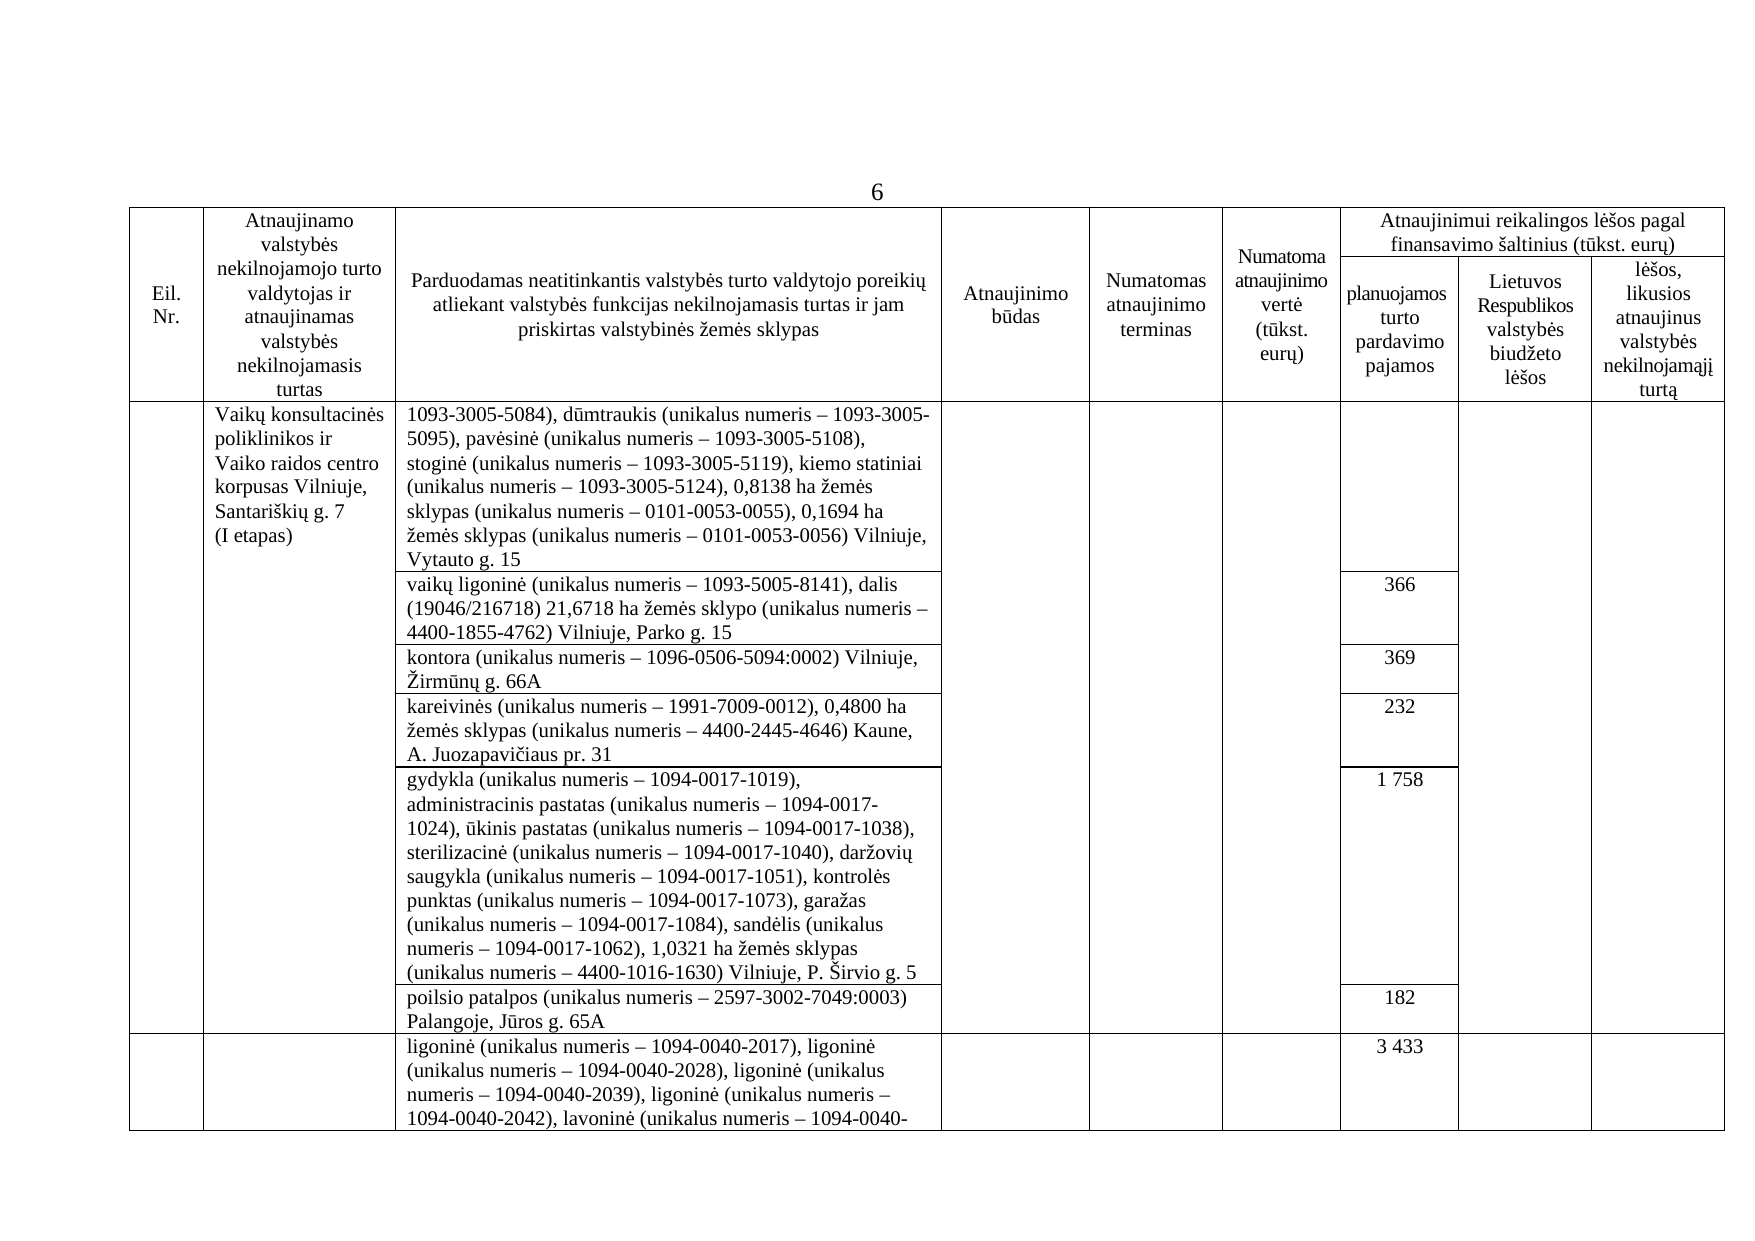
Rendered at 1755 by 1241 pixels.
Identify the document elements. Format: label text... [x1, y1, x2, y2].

table_cell lėšos, likusios atnaujinus valstybės nekilnojamąjį turtą [1592, 257, 1724, 401]
table_cell [942, 1034, 1089, 1130]
table_cell kontora (unikalus numeris – 1096-0506-5094:0002) Vilniuje, Žirmūnų g. 66A [396, 645, 941, 693]
table_cell [204, 1034, 395, 1130]
table_cell 3 433 [1341, 1034, 1458, 1130]
table_header Eil. Nr. [130, 208, 203, 401]
table_header Numatomas atnaujinimo terminas [1090, 208, 1222, 401]
table_cell Vaikų konsultacinės poliklinikos ir Vaiko raidos centro korpusas Vilniuje, Santariškių g. 7 (I etapas) [204, 402, 395, 1033]
table_header Atnaujinimo būdas [942, 208, 1089, 401]
table_header Numatoma atnaujinimo vertė (tūkst. eurų) [1223, 208, 1340, 401]
table_header Atnaujinimui reikalingos lėšos pagal finansavimo šaltinius (tūkst. eurų) [1341, 208, 1724, 256]
table_cell [130, 1034, 203, 1130]
table_header Parduodamas neatitinkantis valstybės turto valdytojo poreikių atliekant valstybės funkcijas nekilnojamasis turtas ir jam priskirtas valstybinės žemės sklypas [396, 208, 941, 401]
table_cell 1093-3005-5084), dūmtraukis (unikalus numeris – 1093-3005-5095), pavėsinė (unikalus numeris – 1093-3005-5108), stoginė (unikalus numeris – 1093-3005-5119), kiemo statiniai (unikalus numeris – 1093-3005-5124), 0,8138 ha žemės sklypas (unikalus numeris – 0101-0053-0055), 0,1694 ha žemės sklypas (unikalus numeris – 0101-0053-0056) Vilniuje, Vytauto g. 15 [396, 402, 941, 571]
table_cell [942, 402, 1089, 1033]
table_cell poilsio patalpos (unikalus numeris – 2597-3002-7049:0003) Palangoje, Jūros g. 65A [396, 985, 941, 1033]
table_cell kareivinės (unikalus numeris – 1991-7009-0012), 0,4800 ha žemės sklypas (unikalus numeris – 4400-2445-4646) Kaune, A. Juozapavičiaus pr. 31 [396, 694, 941, 766]
table_cell 366 [1341, 572, 1458, 644]
table_cell 1 758 [1341, 768, 1458, 984]
table_cell [130, 402, 203, 1033]
table_cell vaikų ligoninė (unikalus numeris – 1093-5005-8141), dalis (19046/216718) 21,6718 ha žemės sklypo (unikalus numeris – 4400-1855-4762) Vilniuje, Parko g. 15 [396, 572, 941, 644]
table_cell ligoninė (unikalus numeris – 1094-0040-2017), ligoninė (unikalus numeris – 1094-0040-2028), ligoninė (unikalus numeris – 1094-0040-2039), ligoninė (unikalus numeris – 1094-0040-2042), lavoninė (unikalus numeris – 1094-0040- [396, 1034, 941, 1130]
table_cell [1459, 1034, 1591, 1130]
table_cell 232 [1341, 694, 1458, 766]
table_cell 182 [1341, 985, 1458, 1033]
table_cell [1090, 402, 1222, 1033]
table_cell planuojamos turto pardavimo pajamos [1341, 257, 1458, 401]
table_cell gydykla (unikalus numeris – 1094-0017-1019), administracinis pastatas (unikalus numeris – 1094-0017-1024), ūkinis pastatas (unikalus numeris – 1094-0017-1038), sterilizacinė (unikalus numeris – 1094-0017-1040), daržovių saugykla (unikalus numeris – 1094-0017-1051), kontrolės punktas (unikalus numeris – 1094-0017-1073), garažas (unikalus numeris – 1094-0017-1084), sandėlis (unikalus numeris – 1094-0017-1062), 1,0321 ha žemės sklypas (unikalus numeris – 4400-1016-1630) Vilniuje, P. Širvio g. 5 [396, 768, 941, 984]
table_cell [1459, 402, 1591, 1033]
table_cell Lietuvos Respublikos valstybės biudžeto lėšos [1459, 257, 1591, 401]
table_cell [1223, 1034, 1340, 1130]
table_cell [1223, 402, 1340, 1033]
table_cell [1592, 1034, 1724, 1130]
table_cell [1090, 1034, 1222, 1130]
table_header Atnaujinamo valstybės nekilnojamojo turto valdytojas ir atnaujinamas valstybės nekilnojamasis turtas [204, 208, 395, 401]
table_cell 369 [1341, 645, 1458, 693]
table_cell [1341, 402, 1458, 571]
table_cell [1592, 402, 1724, 1033]
